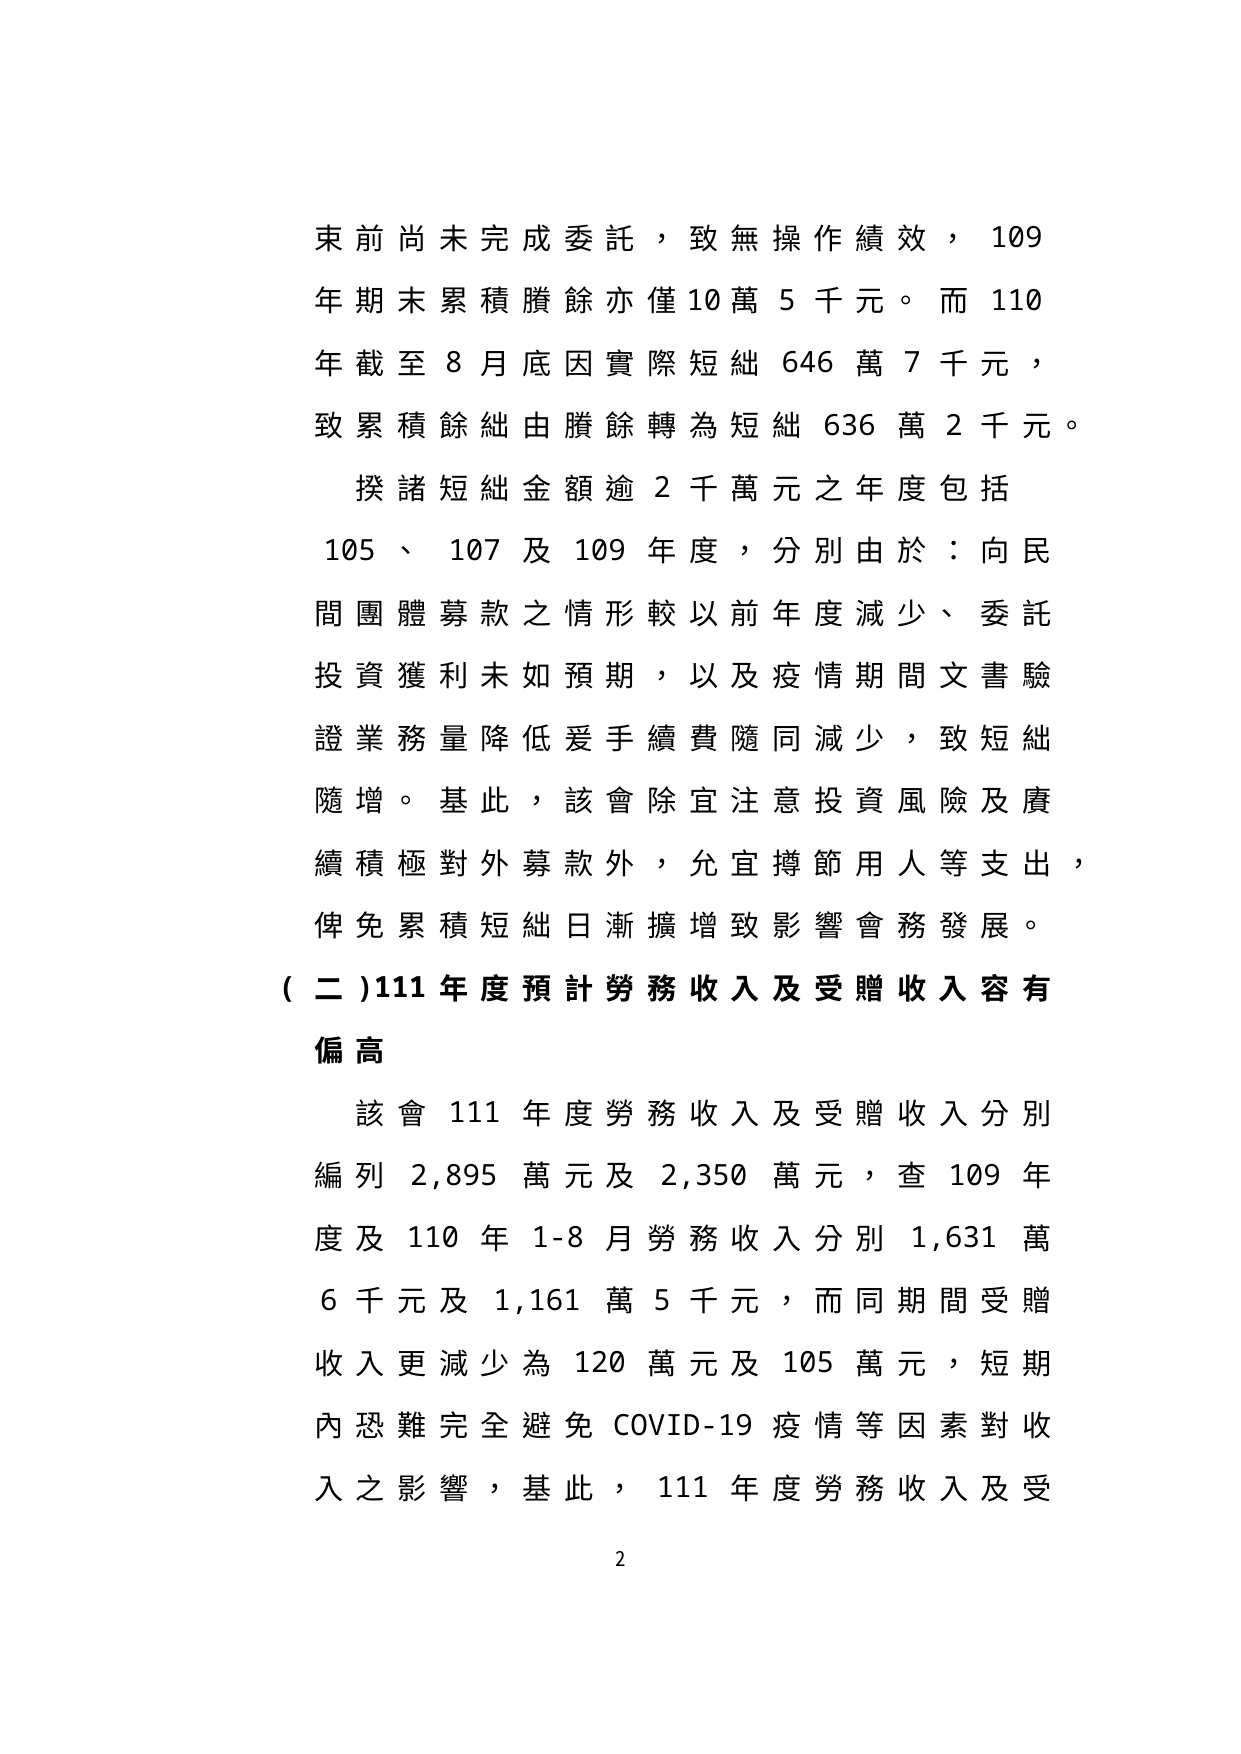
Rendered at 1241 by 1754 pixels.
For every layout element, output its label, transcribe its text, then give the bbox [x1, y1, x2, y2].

text (二)111年度預計勞務收入及受贈收入容有偏高 [242, 945, 1058, 1070]
text 據該會說明，109年度決算由108年度賸餘轉短絀之原因，主要係受嚴重特殊傳染性肺炎(COVID-19)疫情及兩岸環境之發展情況影響，致各項收入不如預期；另原定執行投資案因作業期程冗長，於年度結束前尚未完成委託，致無操作績效，109年期末累積賸餘亦僅10萬5千元。而110年截至8月底因實際短絀646萬7千元，致累積餘絀由賸餘轉為短絀636萬2千元。 [271, 195, 1058, 445]
text 該會111年度勞務收入及受贈收入分別編列2,895萬元及2,350萬元，查109年度及110年1-8月勞務收入分別1,631萬6千元及1,161萬5千元，而同期間受贈收入更減少為120萬元及105萬元，短期內恐難完全避免COVID-19疫情等因素對收入之影響，基此，111年度勞務收入及受 [271, 1070, 1058, 1507]
text 揆諸短絀金額逾2千萬元之年度包括105、107及109年度，分別由於：向民間團體募款之情形較以前年度減少、委託投資獲利未如預期，以及疫情期間文書驗證業務量降低爰手續費隨同減少，致短絀隨增。基此，該會除宜注意投資風險及賡續積極對外募款外，允宜撙節用人等支出，俾免累積短絀日漸擴增致影響會務發展。 [271, 445, 1058, 945]
